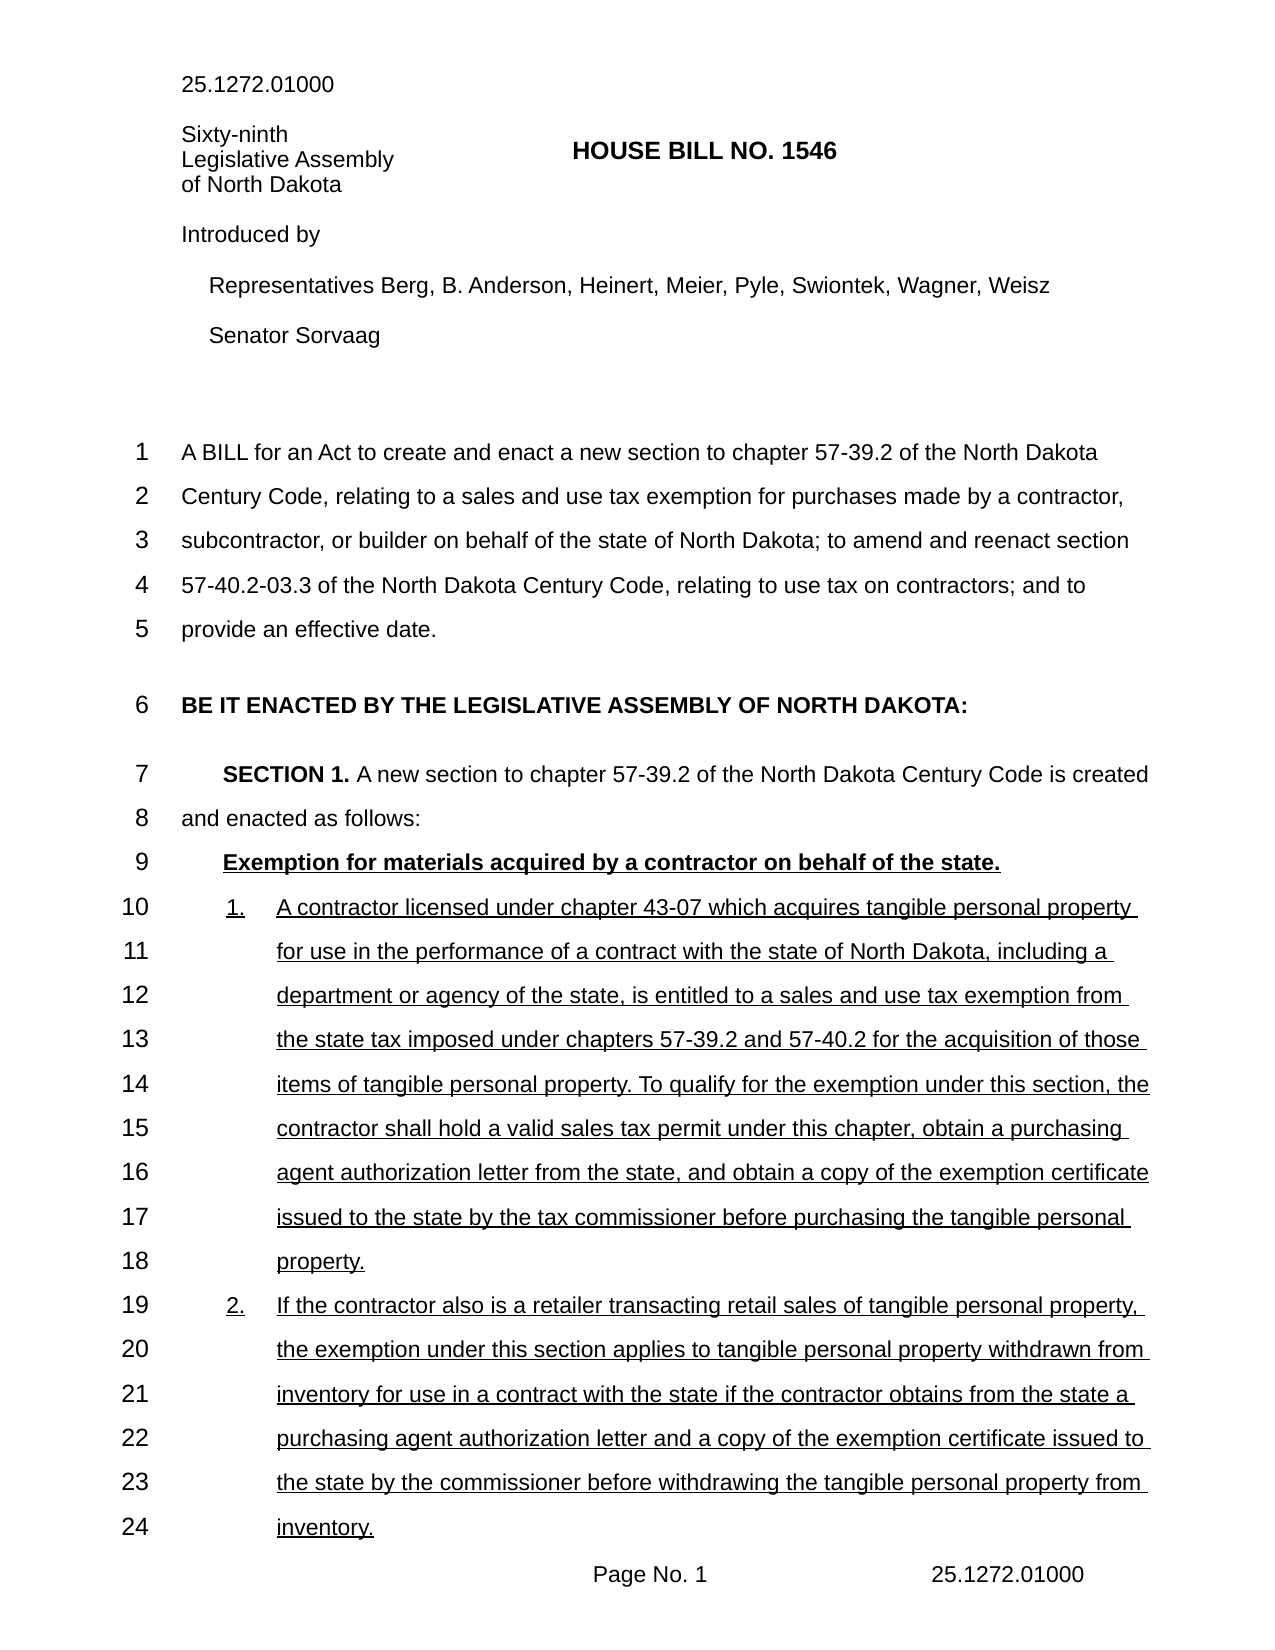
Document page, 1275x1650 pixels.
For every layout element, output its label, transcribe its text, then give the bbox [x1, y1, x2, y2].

text Introduced by [181, 223, 1154, 248]
title BILL NO. [565, 136, 837, 165]
text Representatives Berg, B. Anderson, Heinert, Meier, Pyle, Swiontek, Wagner, Weisz [208, 275, 1154, 298]
text of North Dakota [181, 173, 1154, 198]
text Senator Sorvaag [208, 325, 1154, 348]
text . [181, 73, 1154, 133]
text Legislative Assembly [181, 148, 1154, 173]
text BE IT ENACTED BY THE LEGISLATIVE ASSEMBLY OF NORTH DAKOTA: [181, 678, 1154, 722]
title A BILL for an Act to create and enact a new section to chapter 57‑39.2 of the North Dakota Century Code, relating to a sales and use tax exemption for purchases made by a contractor, subcontractor, or builder on behalf of the state of North Dakota; to amend and reenact section 57‑40.2‑03.3 of the North Dakota Century Code, relating to use tax on contractors; and to provide an effective date. [181, 425, 1154, 646]
text 1. A contractor licensed under chapter 43‑07 which acquires tangible personal property for use in the performance of a contract with the state of North Dakota, including a department or agency of the state, is entitled to a sales and use tax exemption from the state tax imposed under chapters 57‑39.2 and 57‑40.2 for the acquisition of those items of tangible personal property. To qualify for the exemption under this section, the contractor shall hold a valid sales tax permit under this chapter, obtain a purchasing agent authorization letter from the state, and obtain a copy of the exemption certificate issued to the state by the tax commissioner before purchasing the tangible personal property. [181, 880, 1154, 1278]
text SECTION 1. A new section to chapter 57‑39.2 of the North Dakota Century Code is created and enacted as follows: [181, 747, 1154, 835]
text 2. If the contractor also is a retailer transacting retail sales of tangible personal property, the exemption under this section applies to tangible personal property withdrawn from inventory for use in a contract with the state if the contractor obtains from the state a purchasing agent authorization letter and a copy of the exemption certificate issued to the state by the commissioner before withdrawing the tangible personal property from inventory. [181, 1278, 1154, 1544]
subtitle Exemption for materials acquired by a contractor on behalf of the state. [181, 835, 1154, 880]
